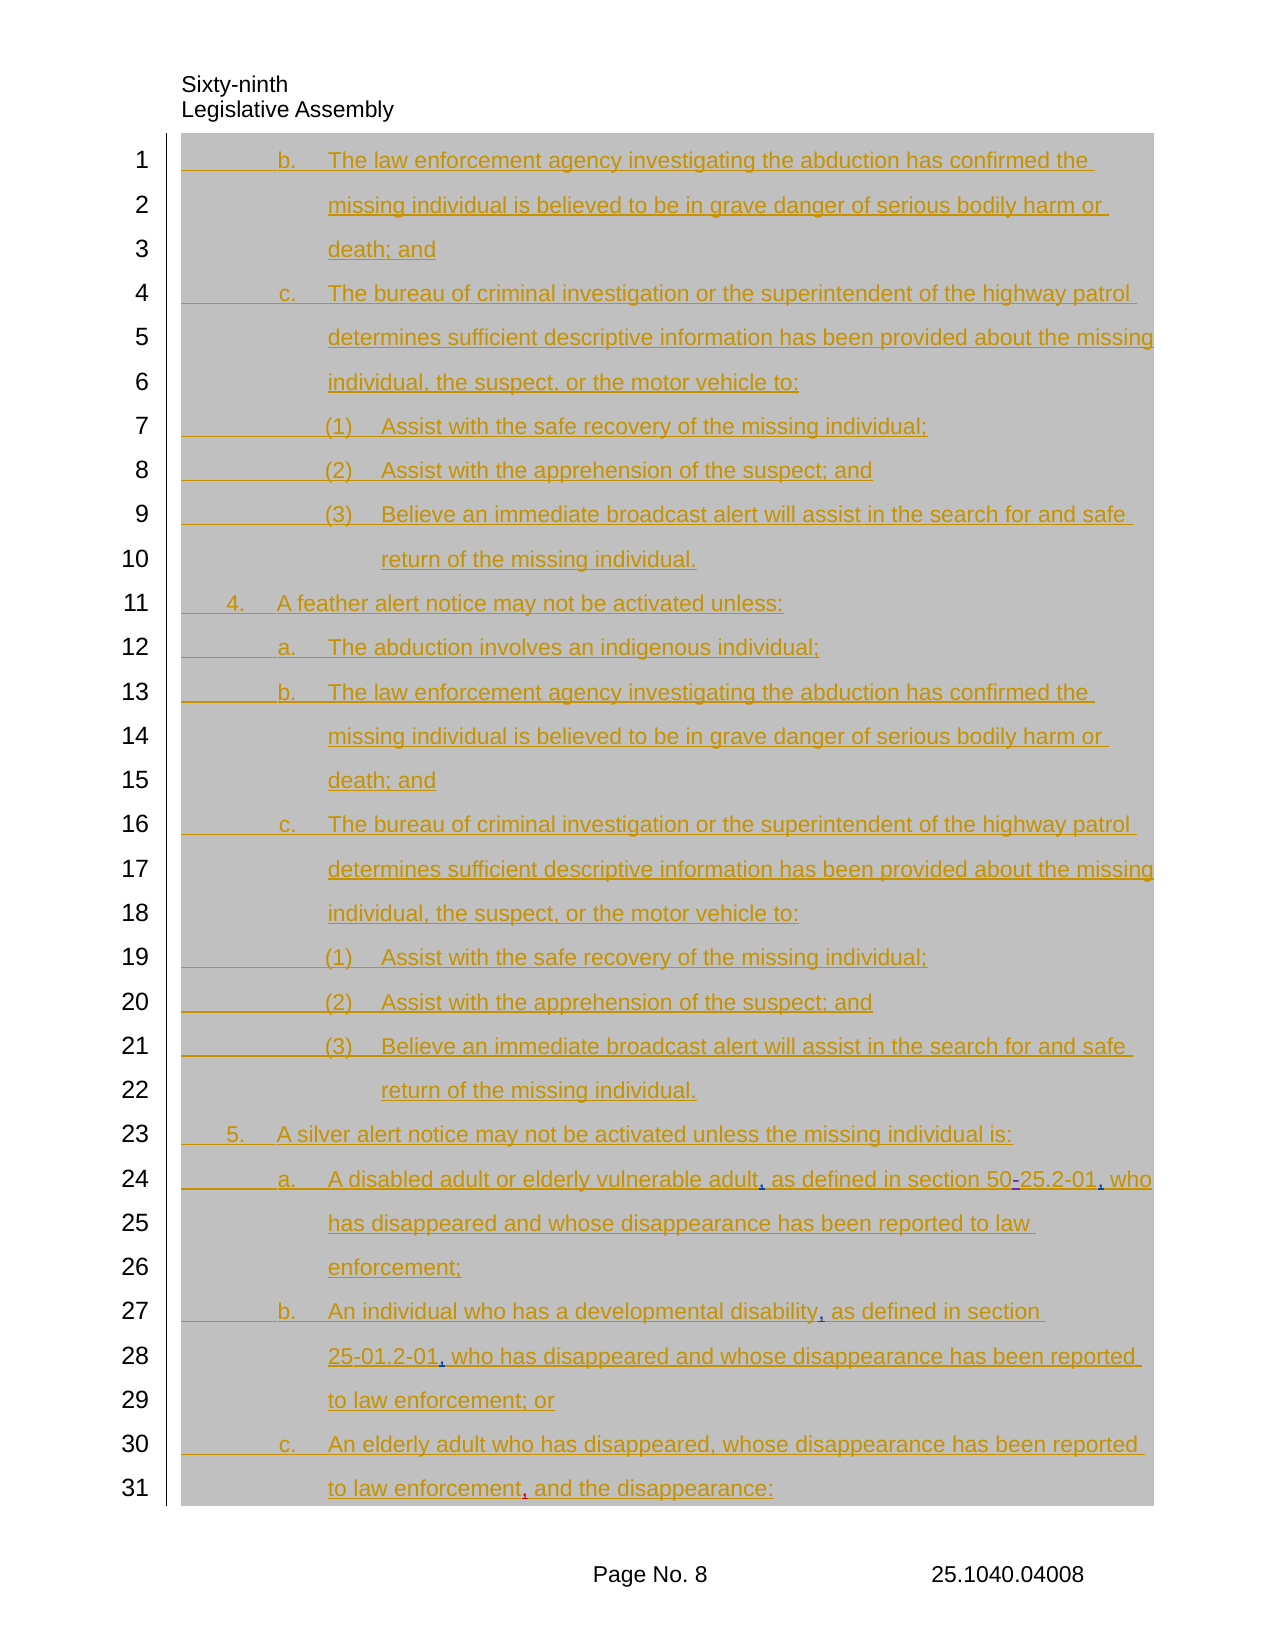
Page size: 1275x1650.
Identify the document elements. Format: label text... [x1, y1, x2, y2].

text (1) Assist with the safe recovery of the missing individual; [181, 930, 1154, 974]
text b. An individual who has a developmental disability, as defined in section 25‑01.2‑01, who has disappeared and whose disappearance has been reported to law enforcement; or [181, 1284, 1154, 1417]
text a. A disabled adult or elderly vulnerable adult, as defined in section 50‑25.2‑01, who has disappeared and whose disappearance has been reported to law enforcement; [181, 1152, 1154, 1284]
text (1) Assist with the safe recovery of the missing individual; [181, 399, 1154, 443]
text b. The law enforcement agency investigating the abduction has confirmed the missing individual is believed to be in grave danger of serious bodily harm or death; and [181, 664, 1154, 797]
text c. The bureau of criminal investigation or the superintendent of the highway patrol determines sufficient descriptive information has been provided about the missing individual, the suspect, or the motor vehicle to: [181, 266, 1154, 399]
text 5. A silver alert notice may not be activated unless the missing individual is: [181, 1107, 1154, 1152]
text c. An elderly adult who has disappeared, whose disappearance has been reported to law enforcement, and the disappearance: [181, 1417, 1154, 1506]
text (2) Assist with the apprehension of the suspect; and [181, 974, 1154, 1019]
text a. The abduction involves an indigenous individual; [181, 620, 1154, 664]
text 4. A feather alert notice may not be activated unless: [181, 576, 1154, 620]
text (3) Believe an immediate broadcast alert will assist in the search for and safe return of the missing individual. [181, 487, 1154, 576]
text c. The bureau of criminal investigation or the superintendent of the highway patrol determines sufficient descriptive information has been provided about the missing individual, the suspect, or the motor vehicle to: [181, 797, 1154, 930]
text b. The law enforcement agency investigating the abduction has confirmed the missing individual is believed to be in grave danger of serious bodily harm or death; and [181, 133, 1154, 266]
text (3) Believe an immediate broadcast alert will assist in the search for and safe return of the missing individual. [181, 1019, 1154, 1107]
text (2) Assist with the apprehension of the suspect; and [181, 443, 1154, 487]
